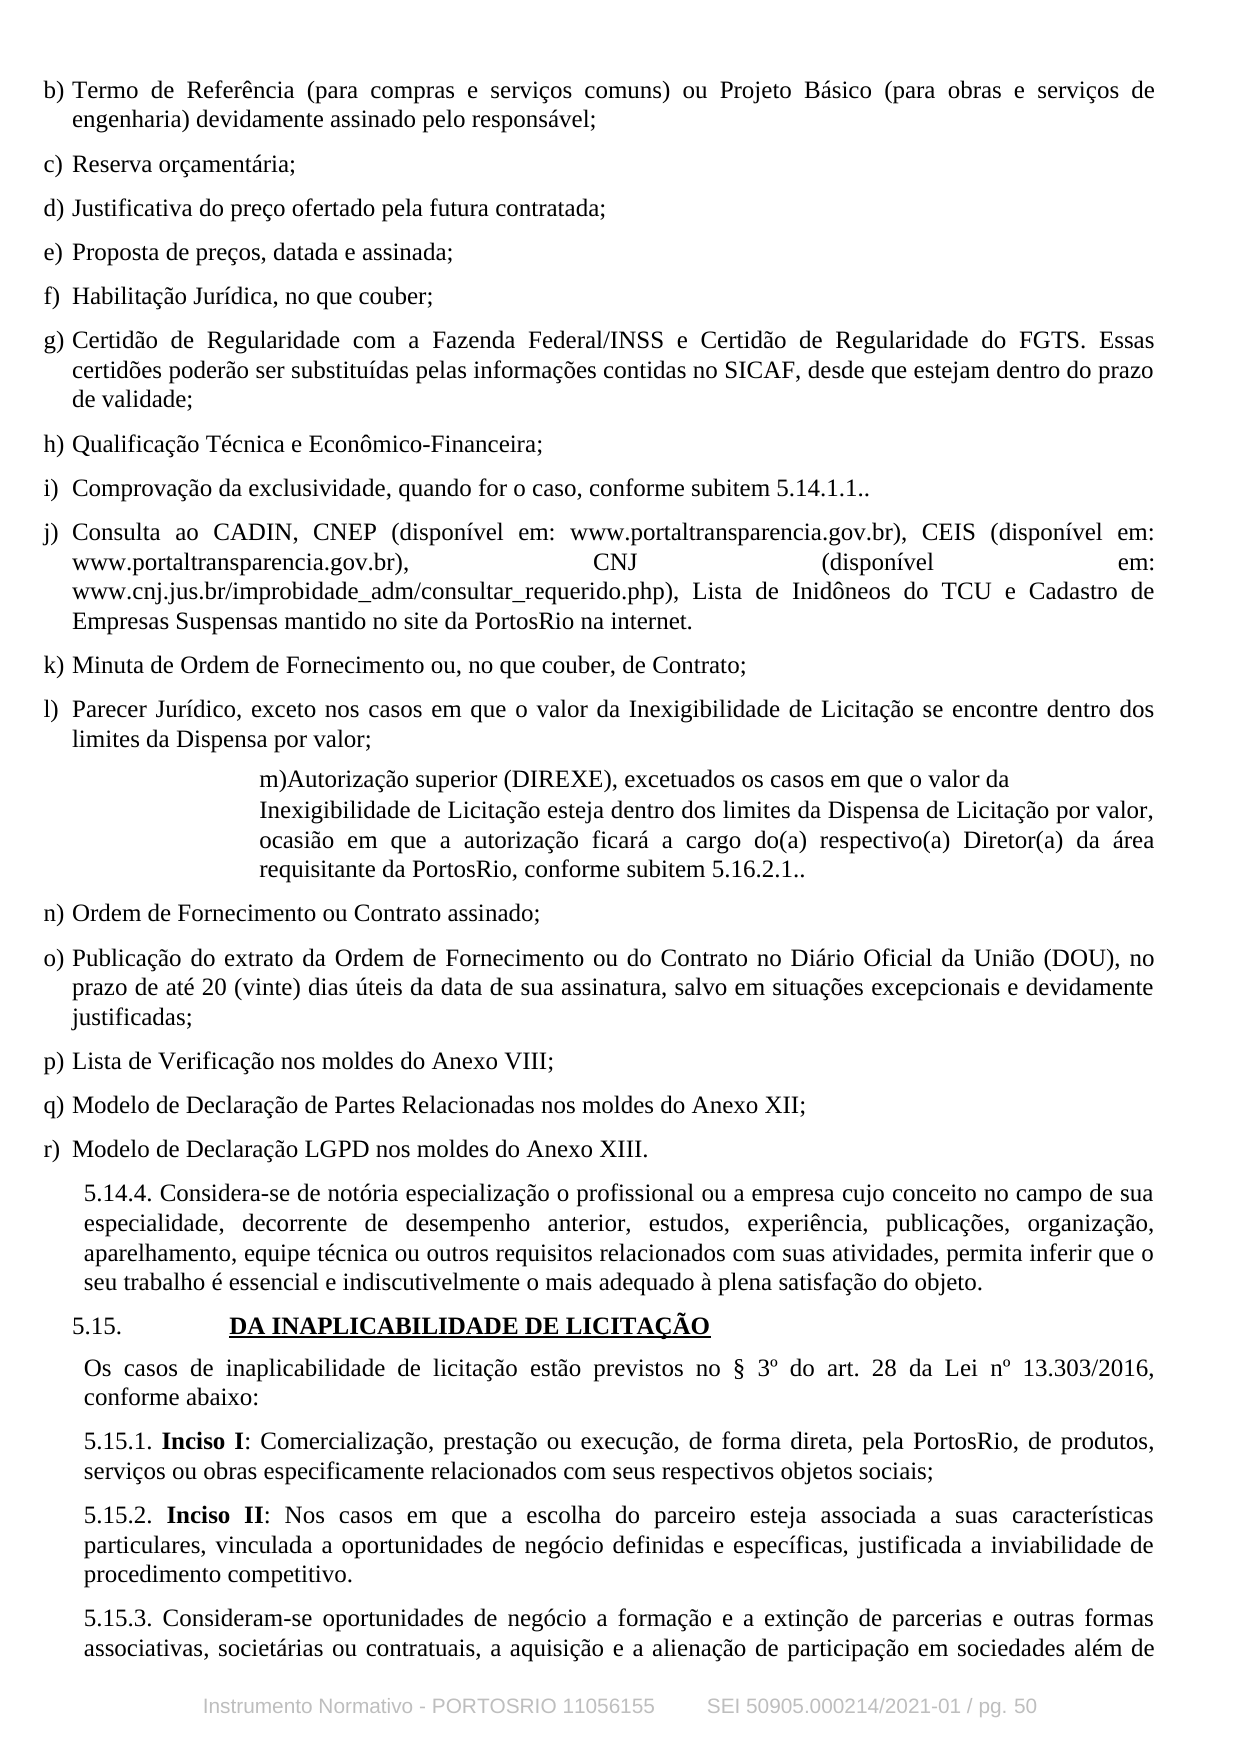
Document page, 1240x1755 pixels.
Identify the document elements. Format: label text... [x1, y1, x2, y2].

list Justificativa do preço ofertado pela futura contratada; [43, 193, 1155, 222]
list Reserva orçamentária; [43, 149, 1155, 177]
list Modelo de Declaração de Partes Relacionadas nos moldes do Anexo XII; [43, 1090, 1155, 1119]
list Parecer Jurídico, exceto nos casos em que o valor da Inexigibilidade de Licitação se encontre dentro dos limites da Dispensa por valor; [43, 694, 1155, 752]
list Modelo de Declaração LGPD nos moldes do Anexo XIII. [43, 1134, 1155, 1163]
list Publicação do extrato da Ordem de Fornecimento ou do Contrato no Diário Oficial da União (DOU), no prazo de até 20 (vinte) dias úteis da data de sua assinatura, salvo em situações excepcionais e devidamente justificadas; [43, 943, 1155, 1031]
subtitle 5.15. DA INAPLICABILIDADE DE LICITAÇÃO [72, 1311, 1168, 1340]
list Lista de Verificação nos moldes do Anexo VIII; [43, 1046, 1155, 1075]
text 5.15.3. Consideram-se oportunidades de negócio a formação e a extinção de parcerias e outras formas associativas, societárias ou contratuais, a aquisição e a alienação de participação em sociedades além de [84, 1603, 1155, 1662]
list Proposta de preços, datada e assinada; [43, 237, 1155, 266]
list Certidão de Regularidade com a Fazenda Federal/INSS e Certidão de Regularidade do FGTS. Essas certidões poderão ser substituídas pelas informações contidas no SICAF, desde que estejam dentro do prazo de validade; [43, 325, 1155, 413]
list Comprovação da exclusividade, quando for o caso, conforme subitem 5.14.1.1.. [43, 473, 1155, 502]
list Termo de Referência (para compras e serviços comuns) ou Projeto Básico (para obras e serviços de engenharia) devidamente assinado pelo responsável; [43, 75, 1155, 133]
text 5.14.4. Considera-se de notória especialização o profissional ou a empresa cujo conceito no campo de sua especialidade, decorrente de desempenho anterior, estudos, experiência, publicações, organização, aparelhamento, equipe técnica ou outros requisitos relacionados com suas atividades, permita inferir que o seu trabalho é essencial e indiscutivelmente o mais adequado à plena satisfação do objeto. [84, 1178, 1155, 1296]
text m)Autorização superior (DIREXE), excetuados os casos em que o valor da [259, 764, 1155, 793]
text Inexigibilidade de Licitação esteja dentro dos limites da Dispensa de Licitação por valor, ocasião em que a autorização ficará a cargo do(a) respectivo(a) Diretor(a) da área requisitante da PortosRio, conforme subitem 5.16.2.1.. [259, 795, 1155, 883]
list Habilitação Jurídica, no que couber; [43, 281, 1155, 310]
list Qualificação Técnica e Econômico-Financeira; [43, 429, 1155, 457]
list Consulta ao CADIN, CNEP (disponível em: www.portaltransparencia.gov.br), CEIS (disponível em: www.portaltransparencia.gov.br), CNJ (disponível em: www.cnj.jus.br/improbidade_adm/consultar_requerido.php), Lista de Inidôneos do TCU e Cadastro de Empresas Suspensas mantido no site da PortosRio na internet. [43, 517, 1155, 634]
text 5.15.1. Inciso I: Comercialização, prestação ou execução, de forma direta, pela PortosRio, de produtos, serviços ou obras especificamente relacionados com seus respectivos objetos sociais; [84, 1426, 1155, 1485]
text Os casos de inaplicabilidade de licitação estão previstos no § 3º do art. 28 da Lei nº 13.303/2016, conforme abaixo: [84, 1353, 1155, 1411]
list Ordem de Fornecimento ou Contrato assinado; [43, 898, 1155, 927]
list Minuta de Ordem de Fornecimento ou, no que couber, de Contrato; [43, 650, 1155, 679]
text 5.15.2. Inciso II: Nos casos em que a escolha do parceiro esteja associada a suas características particulares, vinculada a oportunidades de negócio definidas e específicas, justificada a inviabilidade de procedimento competitivo. [84, 1500, 1155, 1588]
